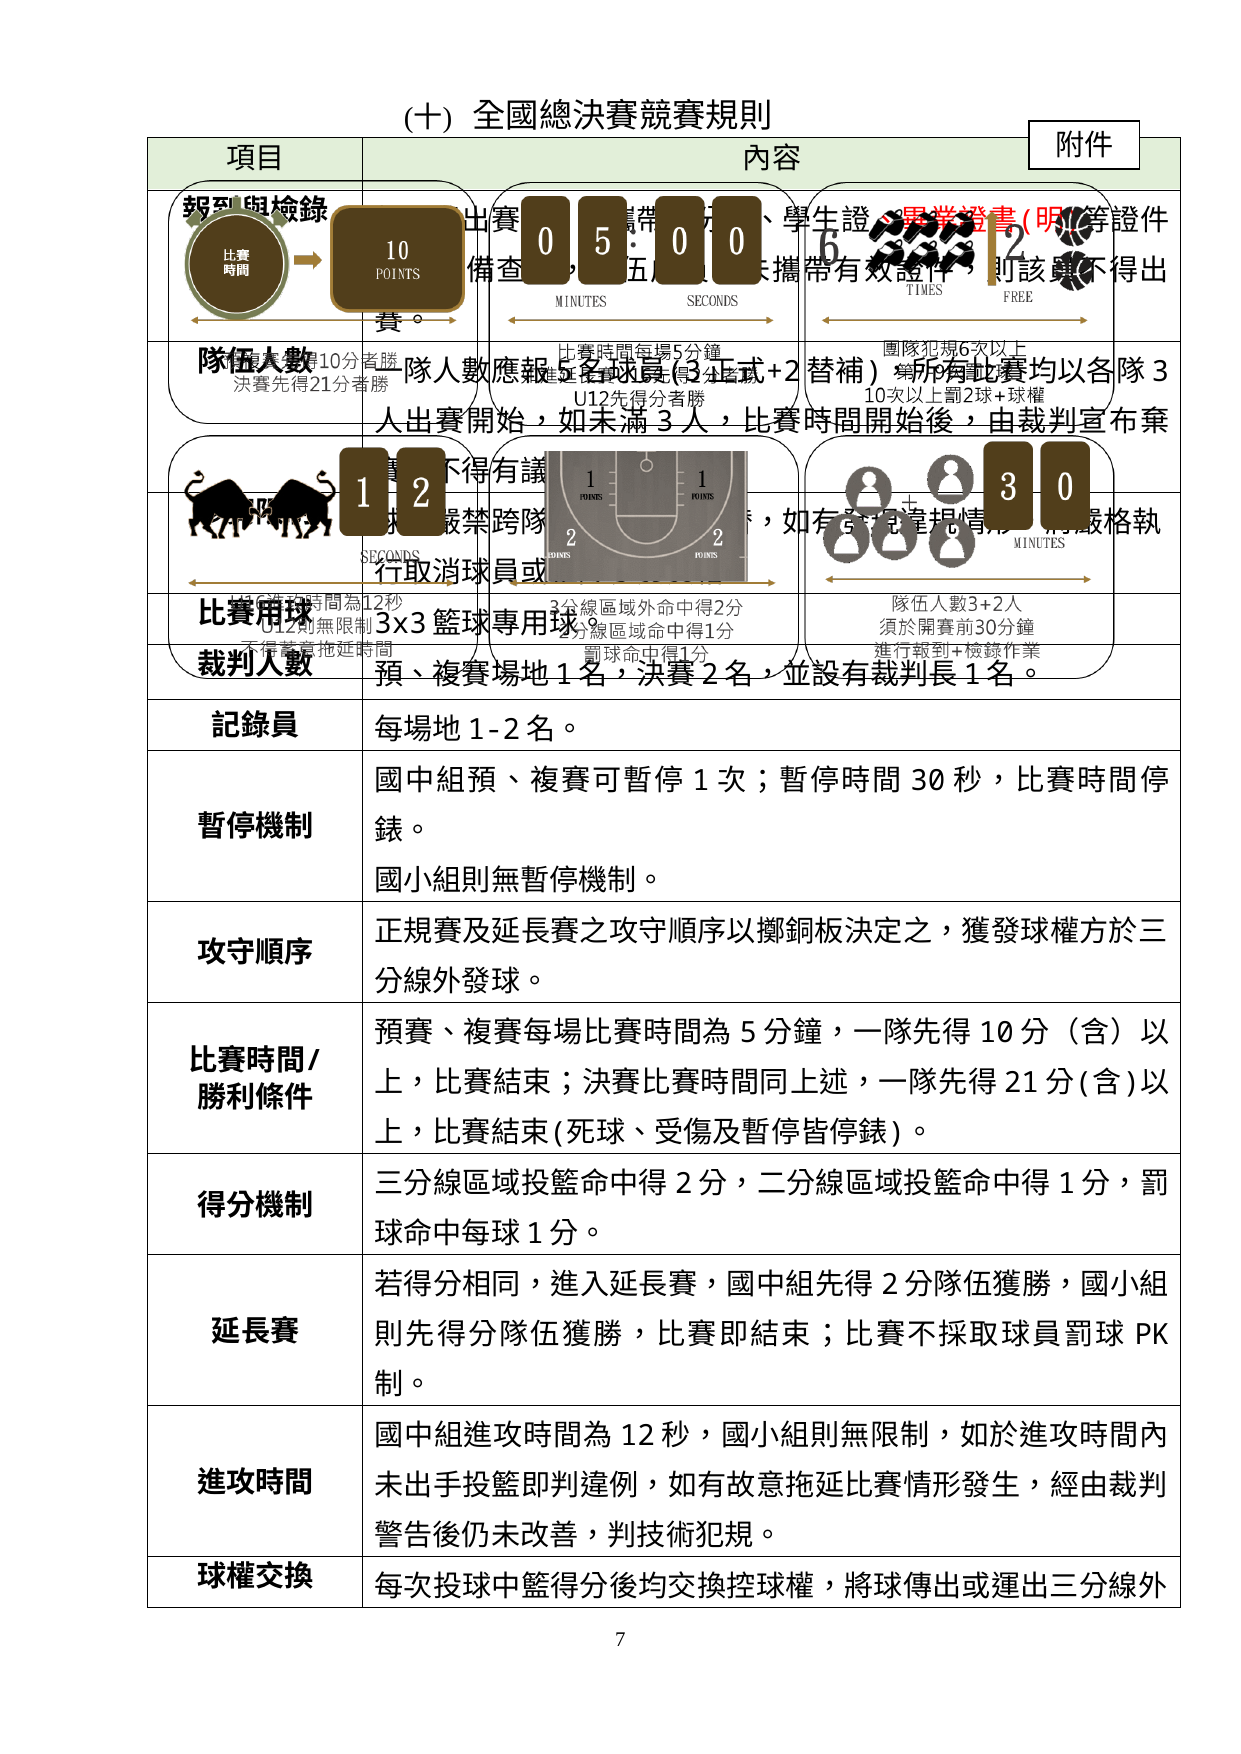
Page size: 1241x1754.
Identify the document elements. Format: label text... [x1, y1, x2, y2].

table_cell 球員嚴禁跨隊參賽或冒名頂替，如有發現違規情形，將嚴格執 行取消球員或整隊參賽資格。 [490, 493, 798, 593]
table_cell 國中組進攻時間為12秒，國小組則無限制，如於進攻時間內未出手投籃即判違例，如有故意拖延比賽情形發生，經由裁判警告後仍未改善，判技術犯規。 [363, 1406, 1180, 1556]
table_cell 報到與出賽時，須攜帶身分證、學生證、畢業證書(明)等證件正本以備查驗，隊伍成員若未攜帶有效證件，則該員不得出賽。 [1100, 191, 1180, 341]
table_cell 報到與出賽時，須攜帶身分證、學生證、畢業證書(明)等證件正本以備查驗，隊伍成員若未攜帶有效證件，則該員不得出賽。 [466, 191, 503, 258]
table_cell 3x3籃球專用球。 [490, 594, 798, 644]
table_cell 正規賽及延長賽之攻守順序以擲銅板決定之，獲發球權方於三分線外發球。 [363, 902, 1180, 1002]
table_cell 延長賽 [148, 1255, 362, 1405]
table_cell 一隊人數應報5名球員(3正式+2替補)，所有比賽均以各隊3人出賽開始，如未滿3人，比賽時間開始後，由裁判宣布棄賽，不得有議。 [363, 342, 1180, 492]
table_cell [148, 594, 168, 644]
table_cell 球員嚴禁跨隊參賽或冒名頂替，如有發現違規情形，將嚴格執 行取消球員或整隊參賽資格。 [363, 493, 477, 593]
text (十) 全國總決賽競賽規則 [148, 89, 1092, 137]
table_cell 參賽限制 [169, 493, 362, 593]
table_cell 記錄員 [148, 700, 362, 749]
table_cell 球員嚴禁跨隊參賽或冒名頂替，如有發現違規情形，將嚴格執 行取消球員或整隊參賽資格。 [806, 493, 1113, 593]
table_cell 進攻時間 [148, 1406, 362, 1556]
table_cell 若得分相同，進入延長賽，國中組先得2分隊伍獲勝，國小組則先得分隊伍獲勝，比賽即結束；比賽不採取球員罰球PK制。 [363, 1255, 1180, 1405]
text 附件1 [1044, 129, 1124, 161]
table_cell 報到與出賽時，須攜帶身分證、學生證、畢業證書(明)等證件正本以備查驗，隊伍成員若未攜帶有效證件，則該員不得出賽。 [363, 191, 474, 217]
table_cell 3x3籃球專用球。 [478, 625, 488, 644]
table_cell [148, 493, 168, 593]
table_cell 3x3籃球專用球。 [799, 594, 804, 644]
table_header 內容 [363, 138, 1180, 189]
table_header 項目 [148, 138, 362, 189]
table_cell 暫停機制 [148, 751, 362, 901]
table_cell 裁判人數 [148, 645, 362, 698]
table_cell 每次投球中籃得分後均交換控球權，將球傳出或運出三分線外 [363, 1557, 1180, 1607]
table_cell 報到與出賽時，須攜帶身分證、學生證、畢業證書(明)等證件正本以備查驗，隊伍成員若未攜帶有效證件，則該員不得出賽。 [806, 191, 1113, 341]
table_cell 預賽、複賽每場比賽時間為5分鐘，一隊先得10分（含）以上，比賽結束；決賽比賽時間同上述，一隊先得21分(含)以上，比賽結束(死球、受傷及暫停皆停錶)。 [363, 1003, 1180, 1153]
table_cell 攻守順序 [148, 902, 362, 1002]
table_cell 隊伍人數 [148, 342, 362, 492]
text [1030, 122, 1139, 168]
table_cell 報到與檢錄 [169, 191, 362, 341]
table_cell 國中組預、複賽可暫停1次；暫停時間30秒，比賽時間停錶。 國小組則無暫停機制。 [363, 751, 1180, 901]
table_cell 3x3籃球專用球。 [806, 594, 1113, 644]
table_cell 三分線區域投籃命中得2分，二分線區域投籃命中得1分，罰球命中每球1分。 [363, 1154, 1180, 1254]
table_cell 3x3籃球專用球。 [363, 594, 477, 644]
table_cell 報到與出賽時，須攜帶身分證、學生證、畢業證書(明)等證件正本以備查驗，隊伍成員若未攜帶有效證件，則該員不得出賽。 [363, 231, 477, 341]
table_cell [148, 191, 181, 341]
table_cell 3x3籃球專用球。 [1115, 594, 1180, 644]
table_cell 比賽用球 [169, 594, 362, 644]
table_cell 每場地1-2名。 [363, 700, 1180, 749]
table_cell 比賽時間/ 勝利條件 [148, 1003, 362, 1153]
table_cell 預、複賽場地1名，決賽2名，並設有裁判長1名。 [363, 645, 1180, 698]
table_cell 報到與出賽時，須攜帶身分證、學生證、畢業證書(明)等證件正本以備查驗，隊伍成員若未攜帶有效證件，則該員不得出賽。 [490, 191, 798, 341]
table_cell 3x3籃球專用球。 [478, 594, 488, 614]
table_cell 球員嚴禁跨隊參賽或冒名頂替，如有發現違規情形，將嚴格執 行取消球員或整隊參賽資格。 [1115, 493, 1180, 593]
table_cell 得分機制 [148, 1154, 362, 1254]
table_cell 球權交換 [148, 1557, 362, 1607]
